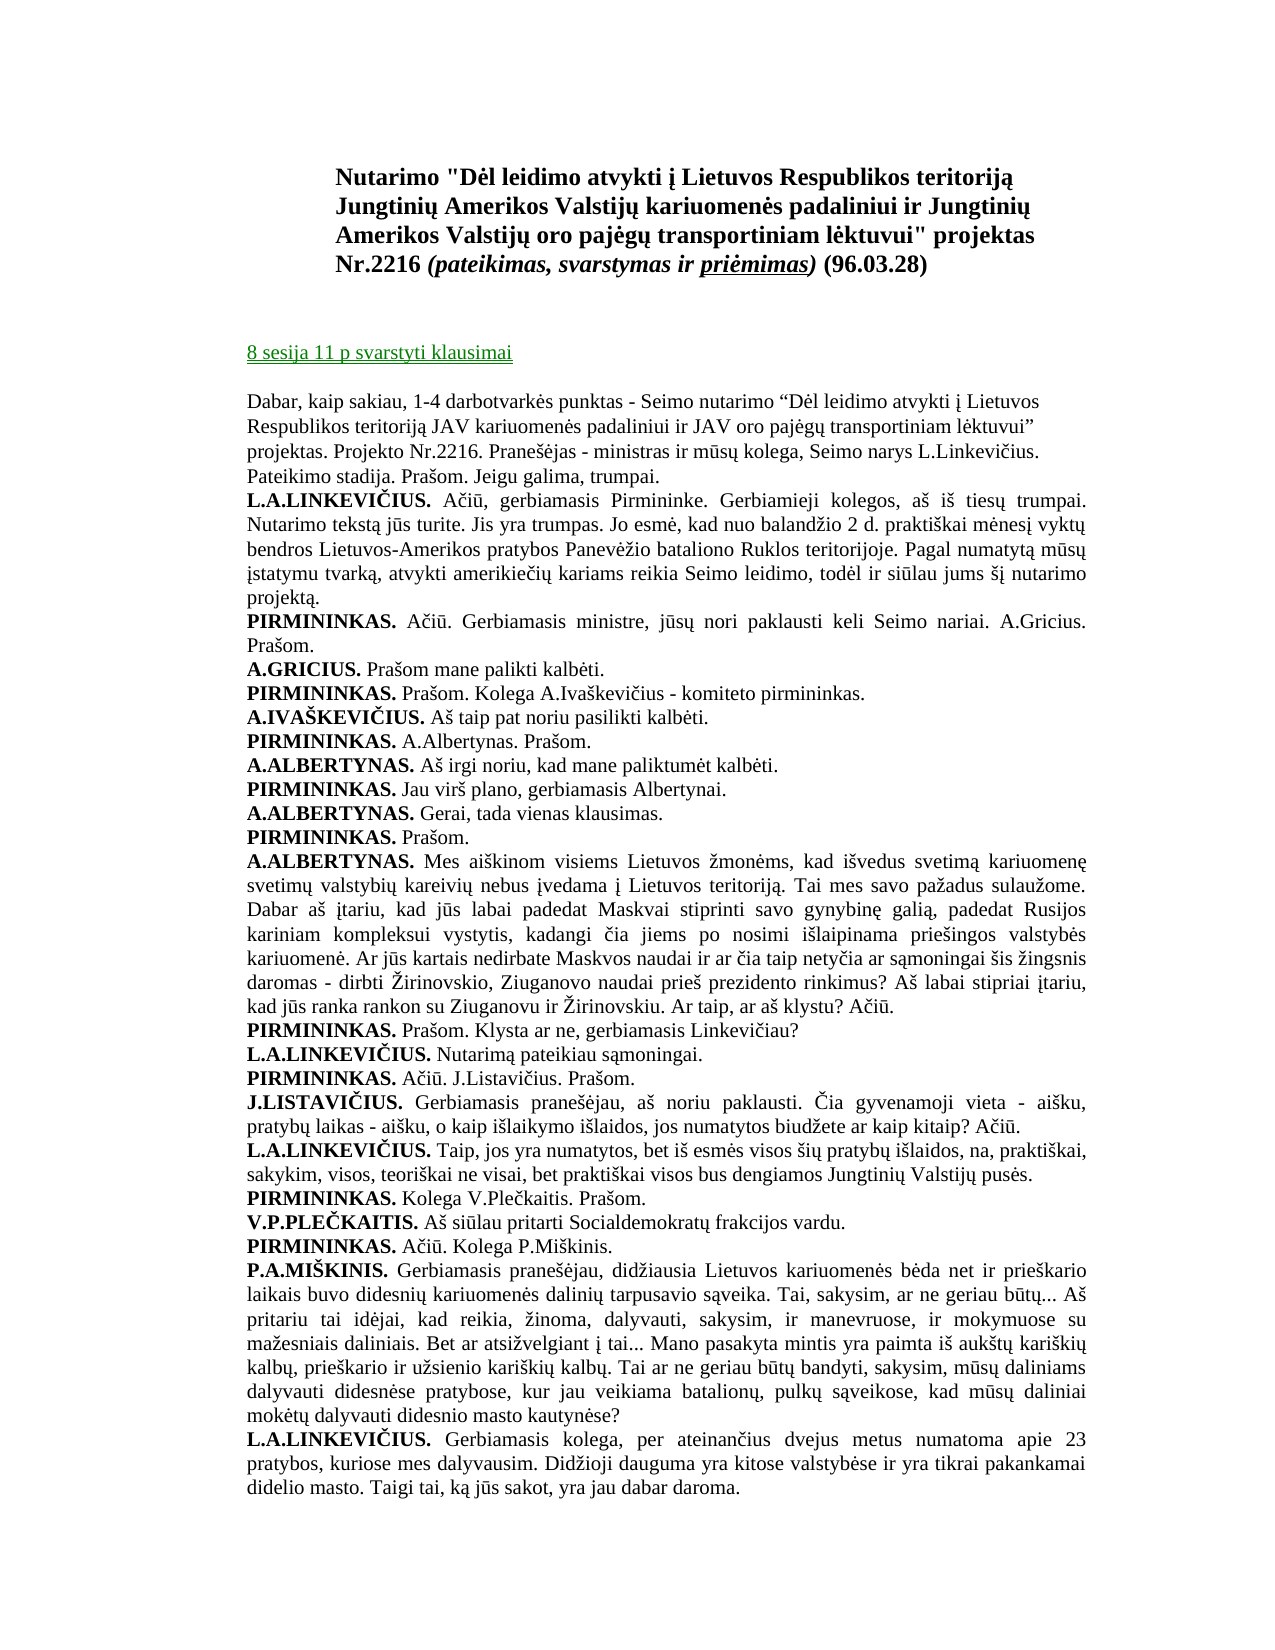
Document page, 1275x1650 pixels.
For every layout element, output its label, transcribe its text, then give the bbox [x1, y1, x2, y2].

text V.P.PLEČKAITIS. Aš siūlau pritarti Socialdemokratų frakcijos vardu. [247, 1210, 1087, 1234]
text PIRMININKAS. Prašom. [247, 825, 1087, 849]
text PIRMININKAS. Ačiū. J.Listavičius. Prašom. [247, 1066, 1087, 1090]
text PIRMININKAS. Ačiū. Gerbiamasis ministre, jūsų nori paklausti keli Seimo nariai. A.Gricius. Prašom. [247, 609, 1087, 657]
text P.A.MIŠKINIS. Gerbiamasis pranešėjau, didžiausia Lietuvos kariuomenės bėda net ir prieškario laikais buvo didesnių kariuomenės dalinių tarpusavio sąveika. Tai, sakysim, ar ne geriau būtų... Aš pritariu tai idėjai, kad reikia, žinoma, dalyvauti, sakysim, ir manevruose, ir mokymuose su mažesniais daliniais. Bet ar atsižvelgiant į tai... Mano pasakyta mintis yra paimta iš aukštų kariškių kalbų, prieškario ir užsienio kariškių kalbų. Tai ar ne geriau būtų bandyti, sakysim, mūsų daliniams dalyvauti didesnėse pratybose, kur jau veikiama batalionų, pulkų sąveikose, kad mūsų daliniai mokėtų dalyvauti didesnio masto kautynėse? [247, 1258, 1087, 1427]
text A.ALBERTYNAS. Aš irgi noriu, kad mane paliktumėt kalbėti. [247, 753, 1087, 777]
text PIRMININKAS. Prašom. Kolega A.Ivaškevičius - komiteto pirmininkas. [247, 681, 1087, 705]
text 8 sesija 11 p svarstyti klausimai8sesija11po [247, 340, 1087, 364]
text L.A.LINKEVIČIUS. Nutarimą pateikiau sąmoningai. [247, 1042, 1087, 1066]
text PIRMININKAS. Prašom. Klysta ar ne, gerbiamasis Linkevičiau? [247, 1018, 1087, 1042]
text PIRMININKAS. Jau virš plano, gerbiamasis Albertynai. [247, 777, 1087, 801]
text PIRMININKAS. Kolega V.Plečkaitis. Prašom. [247, 1186, 1087, 1210]
text PIRMININKAS. A.Albertynas. Prašom. [247, 729, 1087, 753]
text A.GRICIUS. Prašom mane palikti kalbėti. [247, 657, 1087, 681]
text L.A.LINKEVIČIUS. Ačiū, gerbiamasis Pirmininke. Gerbiamieji kolegos, aš iš tiesų trumpai. Nutarimo tekstą jūs turite. Jis yra trumpas. Jo esmė, kad nuo balandžio 2 d. praktiškai mėnesį vyktų bendros Lietuvos-Amerikos pratybos Panevėžio bataliono Ruklos teritorijoje. Pagal numatytą mūsų įstatymu tvarką, atvykti amerikiečių kariams reikia Seimo leidimo, todėl ir siūlau jums šį nutarimo projektą. [247, 488, 1087, 609]
text Dabar, kaip sakiau, 1-4 darbotvarkės punktas - Seimo nutarimo “Dėl leidimo atvykti į Lietuvos Respublikos teritoriją JAV kariuomenės padaliniui ir JAV oro pajėgų transportiniam lėktuvui” projektas. Projekto Nr.2216. Pranešėjas - ministras ir mūsų kolega, Seimo narys L.Linkevičius. Pateikimo stadija. Prašom. Jeigu galima, trumpai. [247, 388, 1087, 488]
text PIRMININKAS. Ačiū. Kolega P.Miškinis. [247, 1234, 1087, 1258]
text J.LISTAVIČIUS. Gerbiamasis pranešėjau, aš noriu paklausti. Čia gyvenamoji vieta - aišku, pratybų laikas - aišku, o kaip išlaikymo išlaidos, jos numatytos biudžete ar kaip kitaip? Ačiū. [247, 1090, 1087, 1138]
text A.IVAŠKEVIČIUS. Aš taip pat noriu pasilikti kalbėti. [247, 705, 1087, 729]
text A.ALBERTYNAS. Gerai, tada vienas klausimas. [247, 801, 1087, 825]
text A.ALBERTYNAS. Mes aiškinom visiems Lietuvos žmonėms, kad išvedus svetimą kariuomenę svetimų valstybių kareivių nebus įvedama į Lietuvos teritoriją. Tai mes savo pažadus sulaužome. Dabar aš įtariu, kad jūs labai padedat Maskvai stiprinti savo gynybinę galią, padedat Rusijos kariniam kompleksui vystytis, kadangi čia jiems po nosimi išlaipinama priešingos valstybės kariuomenė. Ar jūs kartais nedirbate Maskvos naudai ir ar čia taip netyčia ar sąmoningai šis žingsnis daromas - dirbti Žirinovskio, Ziuganovo naudai prieš prezidento rinkimus? Aš labai stipriai įtariu, kad jūs ranka rankon su Ziuganovu ir Žirinovskiu. Ar taip, ar aš klystu? Ačiū. [247, 849, 1087, 1018]
text L.A.LINKEVIČIUS. Gerbiamasis kolega, per ateinančius dvejus metus numatoma apie 23 pratybos, kuriose mes dalyvausim. Didžioji dauguma yra kitose valstybėse ir yra tikrai pakankamai didelio masto. Taigi tai, ką jūs sakot, yra jau dabar daroma. [247, 1427, 1087, 1499]
text L.A.LINKEVIČIUS. Taip, jos yra numatytos, bet iš esmės visos šių pratybų išlaidos, na, praktiškai, sakykim, visos, teoriškai ne visai, bet praktiškai visos bus dengiamos Jungtinių Valstijų pusės. [247, 1138, 1087, 1186]
text Nutarimo "Dėl leidimo atvykti į Lietuvos Respublikos teritoriją Jungtinių Amerikos Valstijų kariuomenės padaliniui ir Jungtinių Amerikos Valstijų oro pajėgų transportiniam lėktuvui" projektas Nr.2216 (pateikimas, svarstymas ir priėmimas) (96.03.28) [335, 162, 1087, 277]
